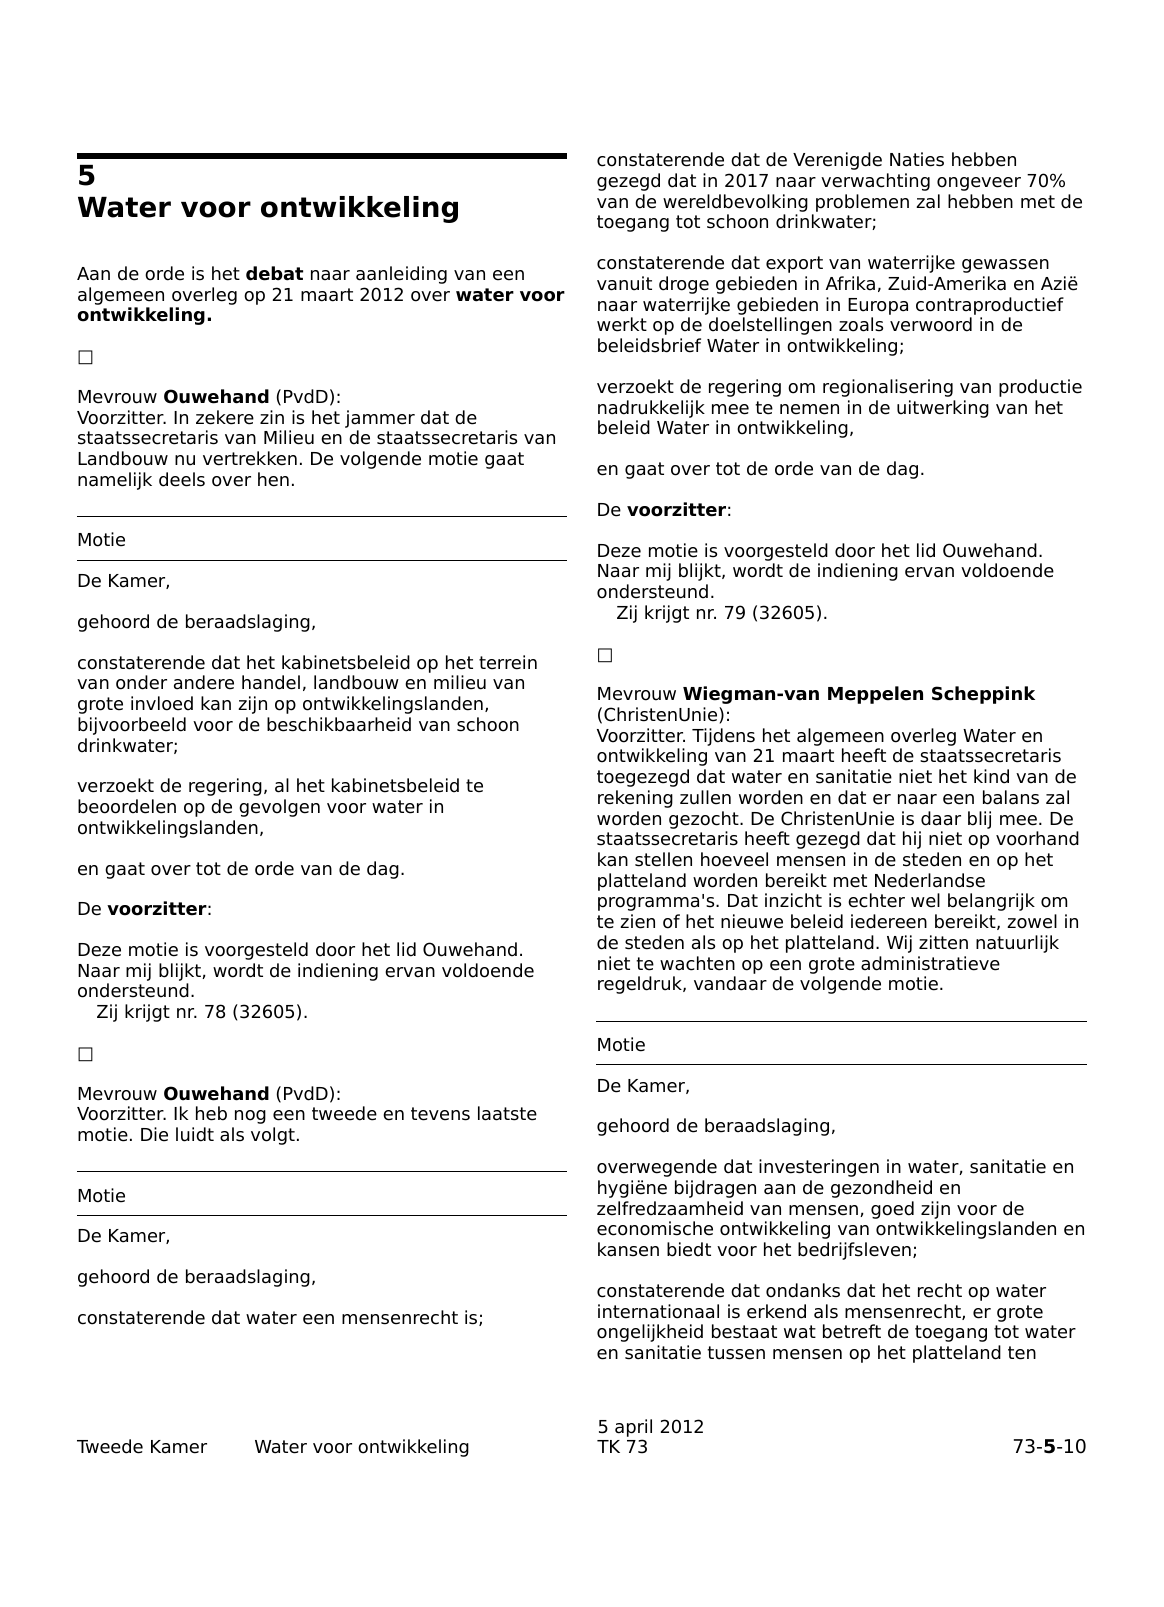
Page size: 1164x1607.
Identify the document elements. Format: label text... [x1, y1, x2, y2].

text De Kamer, [596, 1076, 1087, 1096]
text □ [596, 643, 1087, 664]
text De voorzitter: [77, 899, 567, 920]
text Zij krijgt nr. 78 (32605). [77, 1002, 567, 1023]
text Motie [596, 1035, 1087, 1056]
title 5 Water voor ontwikkeling [77, 159, 567, 224]
text gehoord de beraadslaging, [77, 1267, 567, 1288]
text constaterende dat ondanks dat het recht op water internationaal is erkend als mensenrecht, er grote ongelijkheid bestaat wat betreft de toegang tot water en sanitatie tussen mensen op het platteland ten [596, 1281, 1087, 1364]
text Deze motie is voorgesteld door het lid Ouwehand. Naar mij blijkt, wordt de indiening ervan voldoende ondersteund. [77, 940, 567, 1002]
text Mevrouw Ouwehand (PvdD): [77, 1083, 567, 1104]
text gehoord de beraadslaging, [77, 612, 567, 632]
text en gaat over tot de orde van de dag. [596, 459, 1087, 480]
text □ [77, 346, 567, 367]
text Motie [77, 530, 567, 551]
text Mevrouw Ouwehand (PvdD): [77, 387, 567, 407]
text constaterende dat het kabinetsbeleid op het terrein van onder andere handel, landbouw en milieu van grote invloed kan zijn op ontwikkelingslanden, bijvoorbeeld voor de beschikbaarheid van schoon drinkwater; [77, 652, 567, 756]
text overwegende dat investeringen in water, sanitatie en hygiëne bijdragen aan de gezondheid en zelfredzaamheid van mensen, goed zijn voor de economische ontwikkeling van ontwikkelingslanden en kansen biedt voor het bedrijfsleven; [596, 1157, 1087, 1261]
text □ [77, 1043, 567, 1063]
text constaterende dat de Verenigde Naties hebben gezegd dat in 2017 naar verwachting ongeveer 70% van de wereldbevolking problemen zal hebben met de toegang tot schoon drinkwater; [596, 150, 1087, 233]
text constaterende dat water een mensenrecht is; [77, 1308, 567, 1328]
text Zij krijgt nr. 79 (32605). [596, 603, 1087, 623]
text De Kamer, [77, 1226, 567, 1247]
text Deze motie is voorgesteld door het lid Ouwehand. Naar mij blijkt, wordt de indiening ervan voldoende ondersteund. [596, 540, 1087, 603]
text Aan de orde is het debat naar aanleiding van een algemeen overleg op 21 maart 2012 over water voor ontwikkeling. [77, 264, 567, 326]
text gehoord de beraadslaging, [596, 1116, 1087, 1137]
text Voorzitter. In zekere zin is het jammer dat de staatssecretaris van Milieu en de staatssecretaris van Landbouw nu vertrekken. De volgende motie gaat namelijk deels over hen. [77, 407, 567, 490]
text De voorzitter: [596, 500, 1087, 520]
text constaterende dat export van waterrijke gewassen vanuit droge gebieden in Afrika, Zuid-Amerika en Azië naar waterrijke gebieden in Europa contraproductief werkt op de doelstellingen zoals verwoord in de beleidsbrief Water in ontwikkeling; [596, 253, 1087, 357]
text verzoekt de regering, al het kabinetsbeleid te beoordelen op de gevolgen voor water in ontwikkelingslanden, [77, 776, 567, 838]
text De Kamer, [77, 571, 567, 592]
text Motie [77, 1186, 567, 1206]
text Mevrouw Wiegman-van Meppelen Scheppink (ChristenUnie): [596, 684, 1087, 726]
text en gaat over tot de orde van de dag. [77, 858, 567, 879]
text Voorzitter. Ik heb nog een tweede en tevens laatste motie. Die luidt als volgt. [77, 1104, 567, 1146]
text verzoekt de regering om regionalisering van productie nadrukkelijk mee te nemen in de uitwerking van het beleid Water in ontwikkeling, [596, 377, 1087, 439]
text Voorzitter. Tijdens het algemeen overleg Water en ontwikkeling van 21 maart heeft de staatssecretaris toegezegd dat water en sanitatie niet het kind van de rekening zullen worden en dat er naar een balans zal worden gezocht. De ChristenUnie is daar blij mee. De staatssecretaris heeft gezegd dat hij niet op voorhand kan stellen hoeveel mensen in de steden en op het platteland worden bereikt met Nederlandse programma's. Dat inzicht is echter wel belangrijk om te zien of het nieuwe beleid iedereen bereikt, zowel in de steden als op het platteland. Wij zitten natuurlijk niet te wachten op een grote administratieve regeldruk, vandaar de volgende motie. [596, 726, 1087, 995]
